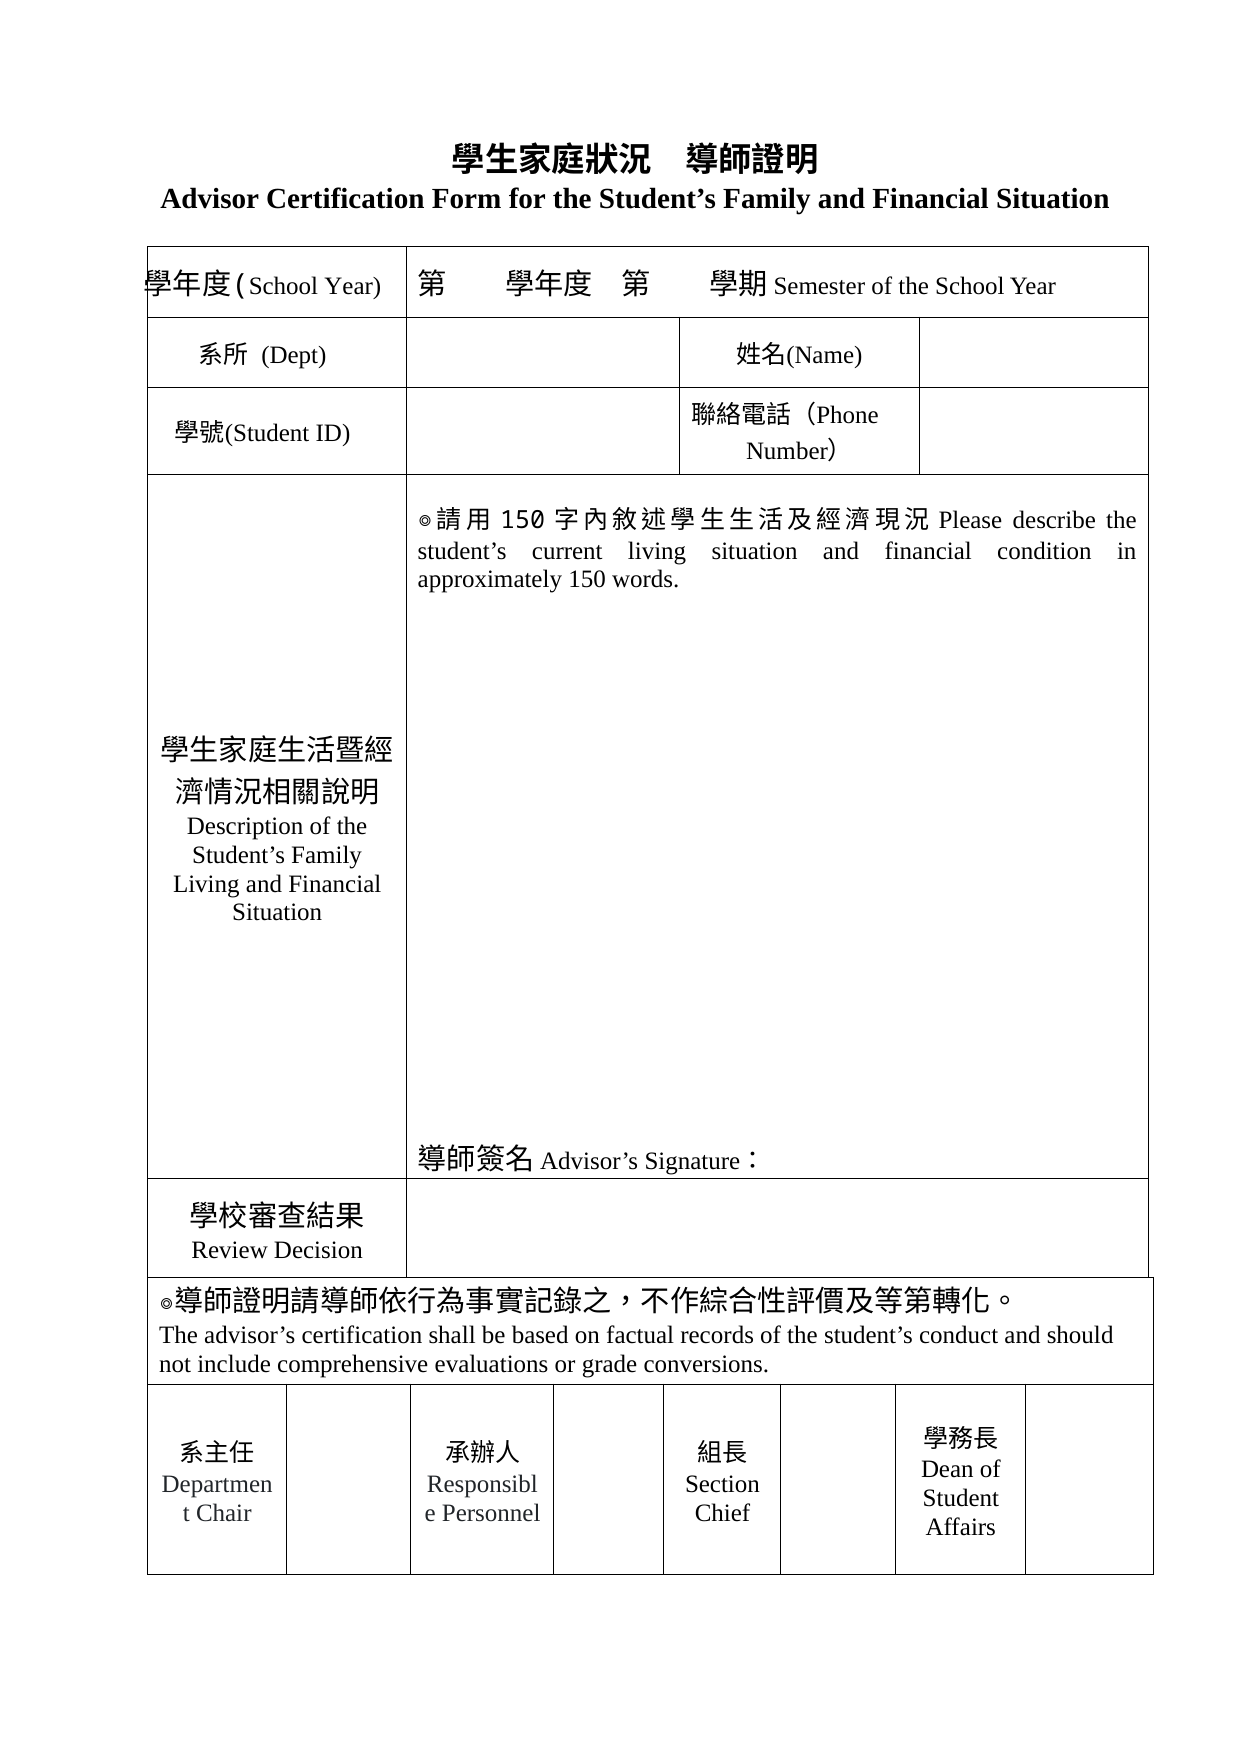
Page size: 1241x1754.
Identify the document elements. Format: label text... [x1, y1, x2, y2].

table_header 學年度(School Year) [148, 247, 406, 317]
table_cell [407, 388, 679, 473]
table_cell [1149, 474, 1153, 1178]
table_cell [287, 1385, 410, 1574]
table_cell [1149, 1178, 1153, 1277]
text Advisor Certification Form for the Student’s Family and Financial Situation [148, 181, 1122, 215]
table_cell 學務長 Dean of Student Affairs [896, 1385, 1025, 1574]
table_cell ◎導師證明請導師依行為事實記錄之，不作綜合性評價及等第轉化。 The advisor’s certification shall be based on factual records of the student’s conduct and should not include comprehensive evaluations or grade conversions. [148, 1278, 1153, 1383]
table_cell 組長 Section Chief [664, 1385, 780, 1574]
table_cell 聯絡電話（Phone Number） [680, 388, 919, 473]
table_cell 學生家庭生活暨經濟情況相關說明 Description of the Student’s Family Living and Financial Situation [148, 475, 406, 1178]
table_cell ◎請用150字內敘述學生生活及經濟現況Please describe the student’s current living situation and financial condition in approximately 150 words. 導師簽名Advisor’s Signature： [407, 475, 1148, 1178]
table_cell 學號(Student ID) [148, 388, 406, 473]
table_cell 系所 (Dept) [148, 318, 406, 387]
table_cell 承辦人 Responsible Personnel [411, 1385, 553, 1574]
table_cell [781, 1385, 895, 1574]
table_cell [407, 1179, 1148, 1277]
table_cell [1149, 317, 1153, 387]
table_cell 學校審查結果Review Decision [148, 1179, 406, 1277]
table_cell 系主任 Department Chair [148, 1385, 286, 1574]
text 學生家庭狀況 導師證明 [148, 133, 1122, 181]
table_cell [554, 1385, 663, 1574]
table_cell [1026, 1385, 1153, 1574]
table_cell 姓名(Name) [680, 318, 919, 387]
table_cell [407, 318, 679, 387]
table_cell [920, 388, 1148, 473]
table_cell [920, 318, 1148, 387]
table_header [1149, 246, 1153, 317]
table_header 第 學年度 第 學期Semester of the School Year [407, 247, 1148, 317]
table_cell [1149, 387, 1153, 473]
